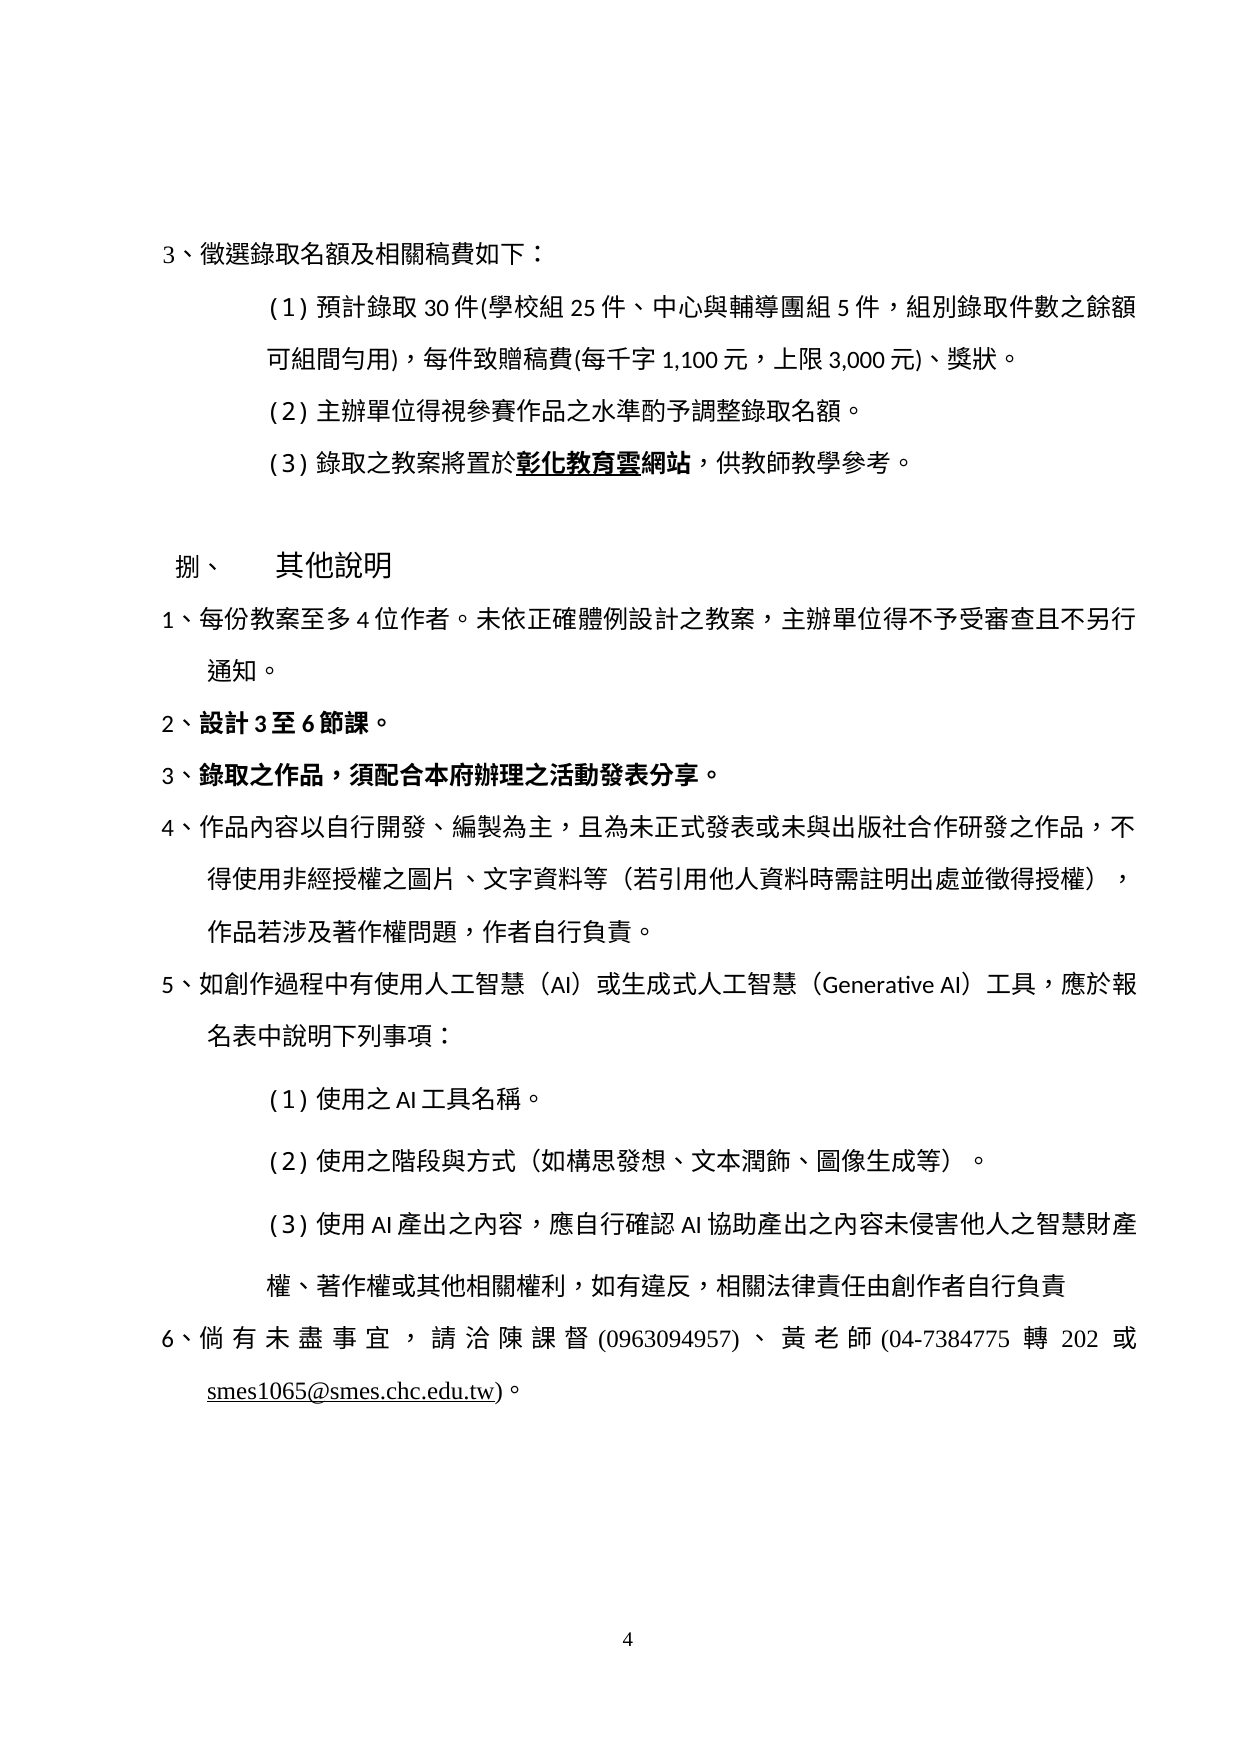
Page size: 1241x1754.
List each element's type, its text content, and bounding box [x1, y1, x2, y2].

list 錄取之作品，須配合本府辦理之活動發表分享。 [161, 743, 1137, 795]
list 其他說明 [176, 535, 1137, 587]
list 使用AI產出之內容，應自行確認AI協助產出之內容未侵害他人之智慧財產權、著作權或其他相關權利，如有違反，相關法律責任由創作者自行負責 [266, 1181, 1137, 1306]
list 每份教案至多4位作者。未依正確體例設計之教案，主辦單位得不予受審查且不另行通知。 [161, 587, 1137, 691]
list 倘有未盡事宜，請洽陳課督(0963094957)、黃老師(04-7384775轉202或smes1065@smes.chc.edu.tw)。 [161, 1306, 1137, 1410]
list 設計3至6節課。 [161, 691, 1137, 743]
list 錄取之教案將置於彰化教育雲網站，供教師教學參考。 [266, 431, 1137, 483]
list 使用之階段與方式（如構思發想、文本潤飾、圖像生成等）。 [266, 1118, 1137, 1181]
list 使用之AI工具名稱。 [266, 1056, 1137, 1118]
list 主辦單位得視參賽作品之水準酌予調整錄取名額。 [266, 378, 1137, 431]
list 作品內容以自行開發、編製為主，且為未正式發表或未與出版社合作研發之作品，不得使用非經授權之圖片、文字資料等（若引用他人資料時需註明出處並徵得授權），作品若涉及著作權問題，作者自行負責。 [161, 795, 1137, 951]
list 徵選錄取名額及相關稿費如下： [162, 222, 1137, 274]
list 預計錄取30件(學校組25件、中心與輔導團組5件，組別錄取件數之餘額可組間勻用)，每件致贈稿費(每千字1,100元，上限3,000元)、獎狀。 [266, 274, 1137, 378]
list 如創作過程中有使用人工智慧（AI）或生成式人工智慧（Generative AI）工具，應於報名表中說明下列事項： [161, 951, 1137, 1056]
